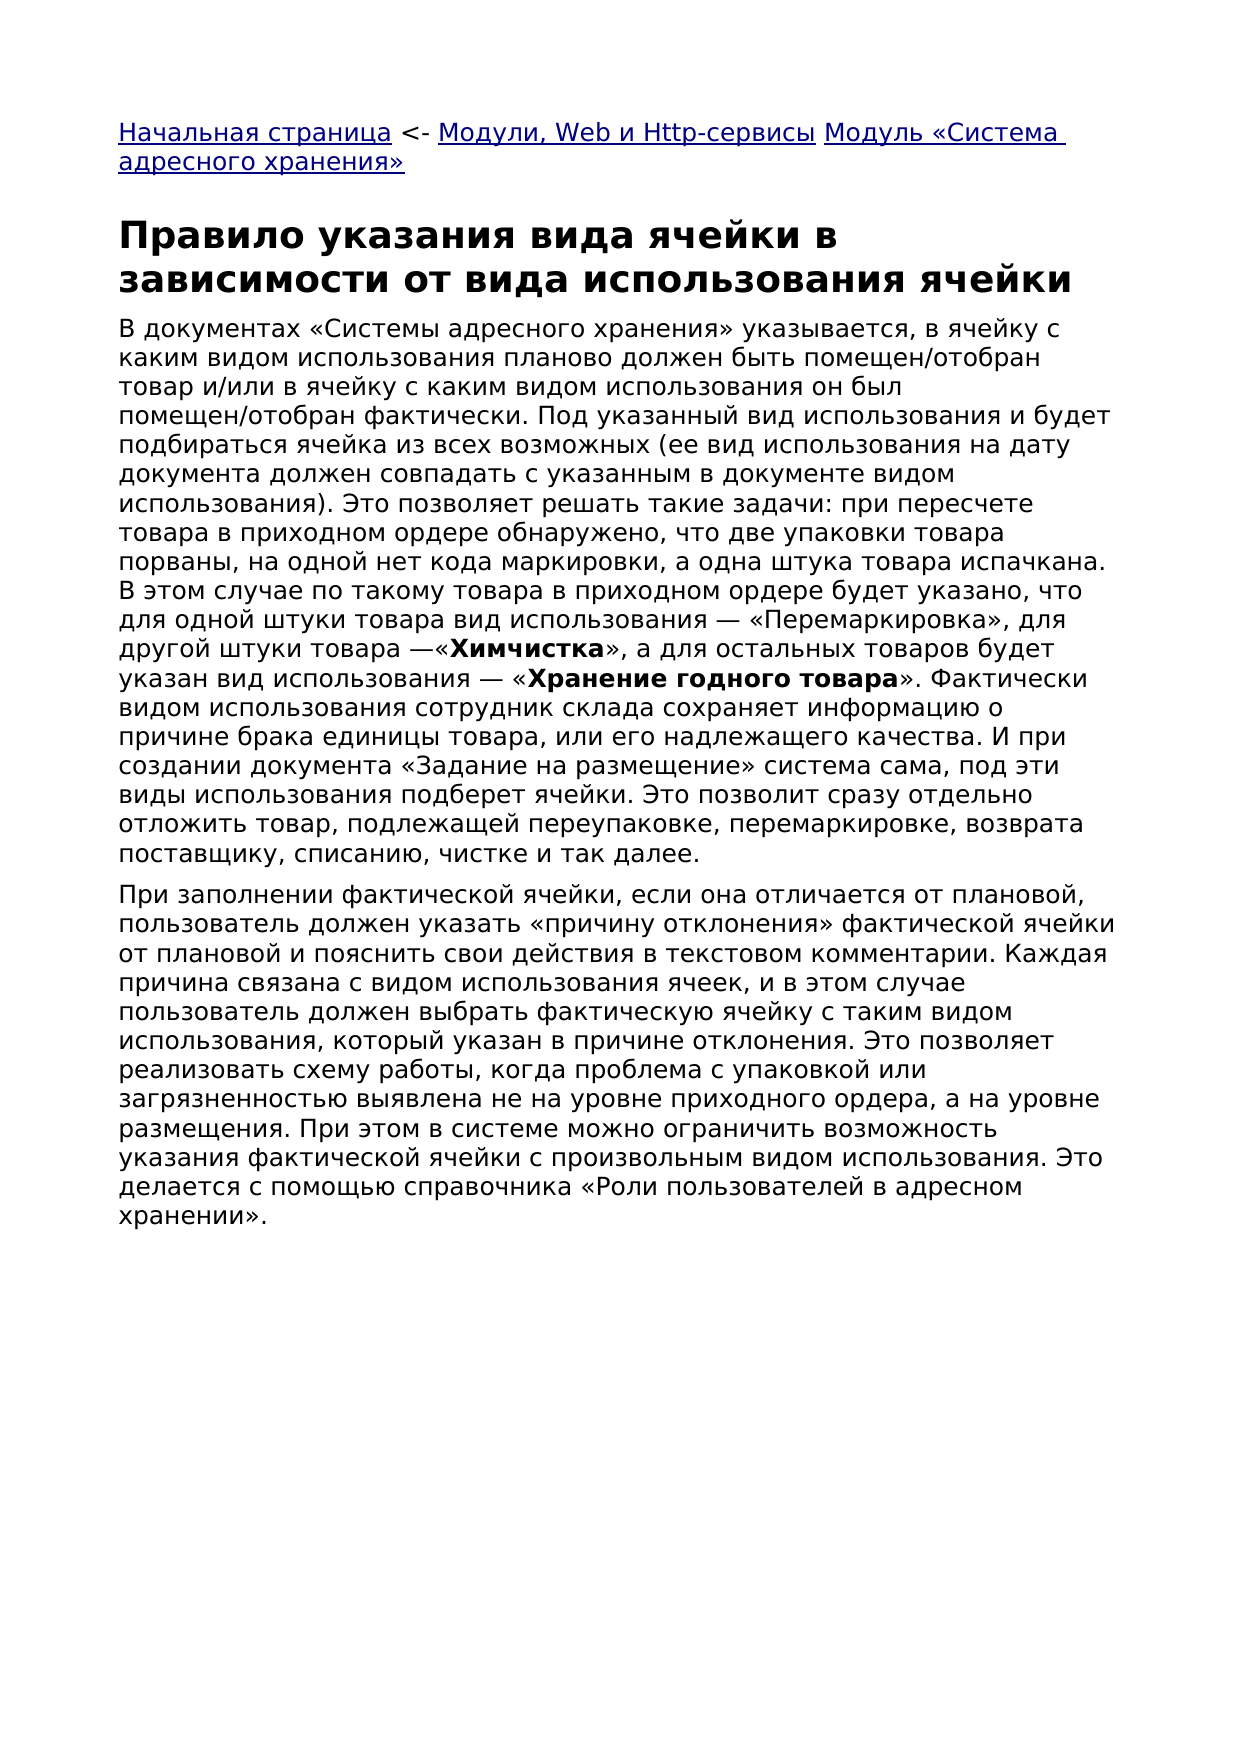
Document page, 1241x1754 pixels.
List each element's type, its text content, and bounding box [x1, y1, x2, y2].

text В документах «Системы адресного хранения» указывается, в ячейку с каким видом использования планово должен быть помещен/отобран товар и/или в ячейку с каким видом использования он был помещен/отобран фактически. Под указанный вид использования и будет подбираться ячейка из всех возможных (ее вид использования на дату документа должен совпадать с указанным в документе видом использования). Это позволяет решать такие задачи: при пересчете товара в приходном ордере обнаружено, что две упаковки товара порваны, на одной нет кода маркировки, а одна штука товара испачкана. В этом случае по такому товара в приходном ордере будет указано, что для одной штуки товара вид использования — «Перемаркировка», для другой штуки товара —«Химчистка», а для остальных товаров будет указан вид использования — «Хранение годного товара». Фактически видом использования сотрудник склада сохраняет информацию о причине брака единицы товара, или его надлежащего качества. И при создании документа «Задание на размещение» система сама, под эти виды использования подберет ячейки. Это позволит сразу отдельно отложить товар, подлежащей переупаковке, перемаркировке, возврата поставщику, списанию, чистке и так далее. [118, 314, 1122, 868]
subtitle Правило указания вида ячейки в зависимости от вида использования ячейки [118, 214, 1122, 301]
text Начальная страница <- Модули, Web и Http-сервисы Модуль «Система адресного хранения» [118, 118, 1122, 176]
text При заполнении фактической ячейки, если она отличается от плановой, пользователь должен указать «причину отклонения» фактической ячейки от плановой и пояснить свои действия в текстовом комментарии. Каждая причина связана с видом использования ячеек, и в этом случае пользователь должен выбрать фактическую ячейку с таким видом использования, который указан в причине отклонения. Это позволяет реализовать схему работы, когда проблема с упаковкой или загрязненностью выявлена не на уровне приходного ордера, а на уровне размещения. При этом в системе можно ограничить возможность указания фактической ячейки с произвольным видом использования. Это делается с помощью справочника «Роли пользователей в адресном хранении». [118, 880, 1122, 1230]
